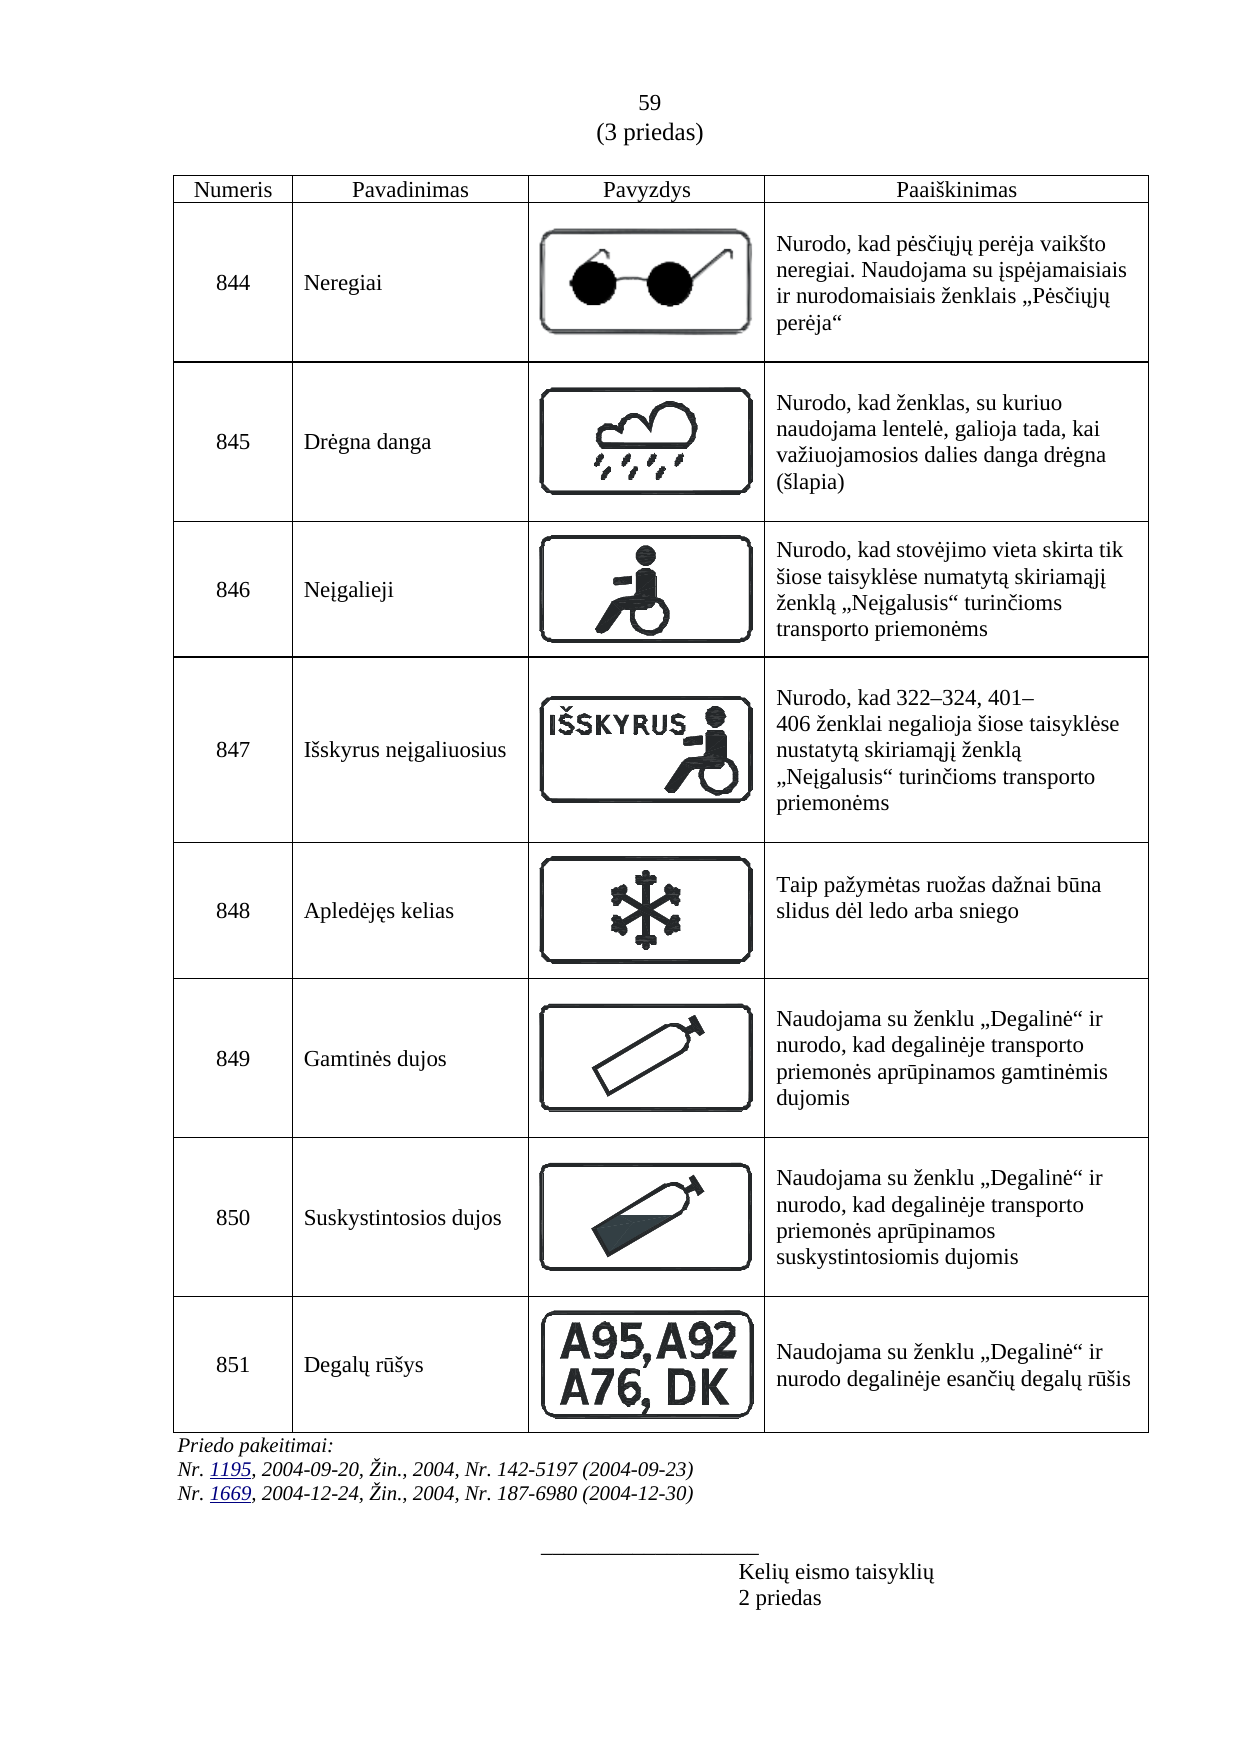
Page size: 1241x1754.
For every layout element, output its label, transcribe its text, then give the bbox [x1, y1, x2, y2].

text Nr. 1669, 2004-12-24, Žin., 2004, Nr. 187-6980 (2004-12-30) [177, 1481, 1122, 1505]
table_cell [529, 1138, 764, 1296]
text ___________________ [177, 1532, 1122, 1558]
table_cell [529, 203, 764, 361]
table_header Paaiškinimas [765, 176, 1148, 202]
table_cell 847 [174, 658, 292, 842]
table_header Pavadinimas [293, 176, 528, 202]
table_cell 851 [174, 1297, 292, 1432]
table_cell Nurodo, kad pėsčiųjų perėja vaikšto neregiai. Naudojama su įspėjamaisiais ir nurodomaisiais ženklais „Pėsčiųjų perėja“ [765, 203, 1148, 361]
table_cell Naudojama su ženklu „Degalinė“ ir nurodo, kad degalinėje transporto priemonės aprūpinamos suskystintosiomis dujomis [765, 1138, 1148, 1296]
table_cell Taip pažymėtas ruožas dažnai būna slidus dėl ledo arba sniego [765, 843, 1148, 978]
table_header Pavyzdys [529, 176, 764, 202]
text Priedo pakeitimai: [177, 1433, 1122, 1457]
table_cell Gamtinės dujos [293, 979, 528, 1137]
table_cell Drėgna danga [293, 363, 528, 521]
table_cell 849 [174, 979, 292, 1137]
table_cell Neregiai [293, 203, 528, 361]
table_cell Nurodo, kad ženklas, su kuriuo naudojama lentelė, galioja tada, kai važiuojamosios dalies danga drėgna (šlapia) [765, 363, 1148, 521]
table_cell Apledėjęs kelias [293, 843, 528, 978]
table_cell [529, 1297, 764, 1432]
table_cell Nurodo, kad stovėjimo vieta skirta tik šiose taisyklėse numatytą skiriamąjį ženklą „Neįgalusis“ turinčioms transporto priemonėms [765, 522, 1148, 656]
table_cell Nurodo, kad 322–324, 401–406 ženklai negalioja šiose taisyklėse nustatytą skiriamąjį ženklą „Neįgalusis“ turinčioms transporto priemonėms [765, 658, 1148, 842]
table_cell 844 [174, 203, 292, 361]
table_cell [529, 363, 764, 521]
table_cell Neįgalieji [293, 522, 528, 656]
table_cell 850 [174, 1138, 292, 1296]
table_cell 846 [174, 522, 292, 656]
text 2 priedas [738, 1584, 1122, 1611]
table_cell Suskystintosios dujos [293, 1138, 528, 1296]
table_header Numeris [174, 176, 292, 202]
table_cell [529, 843, 764, 978]
table_cell [529, 522, 764, 656]
table_cell Degalų rūšys [293, 1297, 528, 1432]
table_cell Naudojama su ženklu „Degalinė“ ir nurodo, kad degalinėje transporto priemonės aprūpinamos gamtinėmis dujomis [765, 979, 1148, 1137]
table_cell 848 [174, 843, 292, 978]
text Kelių eismo taisyklių [738, 1558, 1122, 1584]
table_cell 845 [174, 363, 292, 521]
table_cell [529, 658, 764, 842]
text Nr. 1195, 2004-09-20, Žin., 2004, Nr. 142-5197 (2004-09-23) [177, 1457, 1122, 1481]
table_cell Išskyrus neįgaliuosius [293, 658, 528, 842]
table_cell Naudojama su ženklu „Degalinė“ ir nurodo degalinėje esančių degalų rūšis [765, 1297, 1148, 1432]
table_cell [529, 979, 764, 1137]
